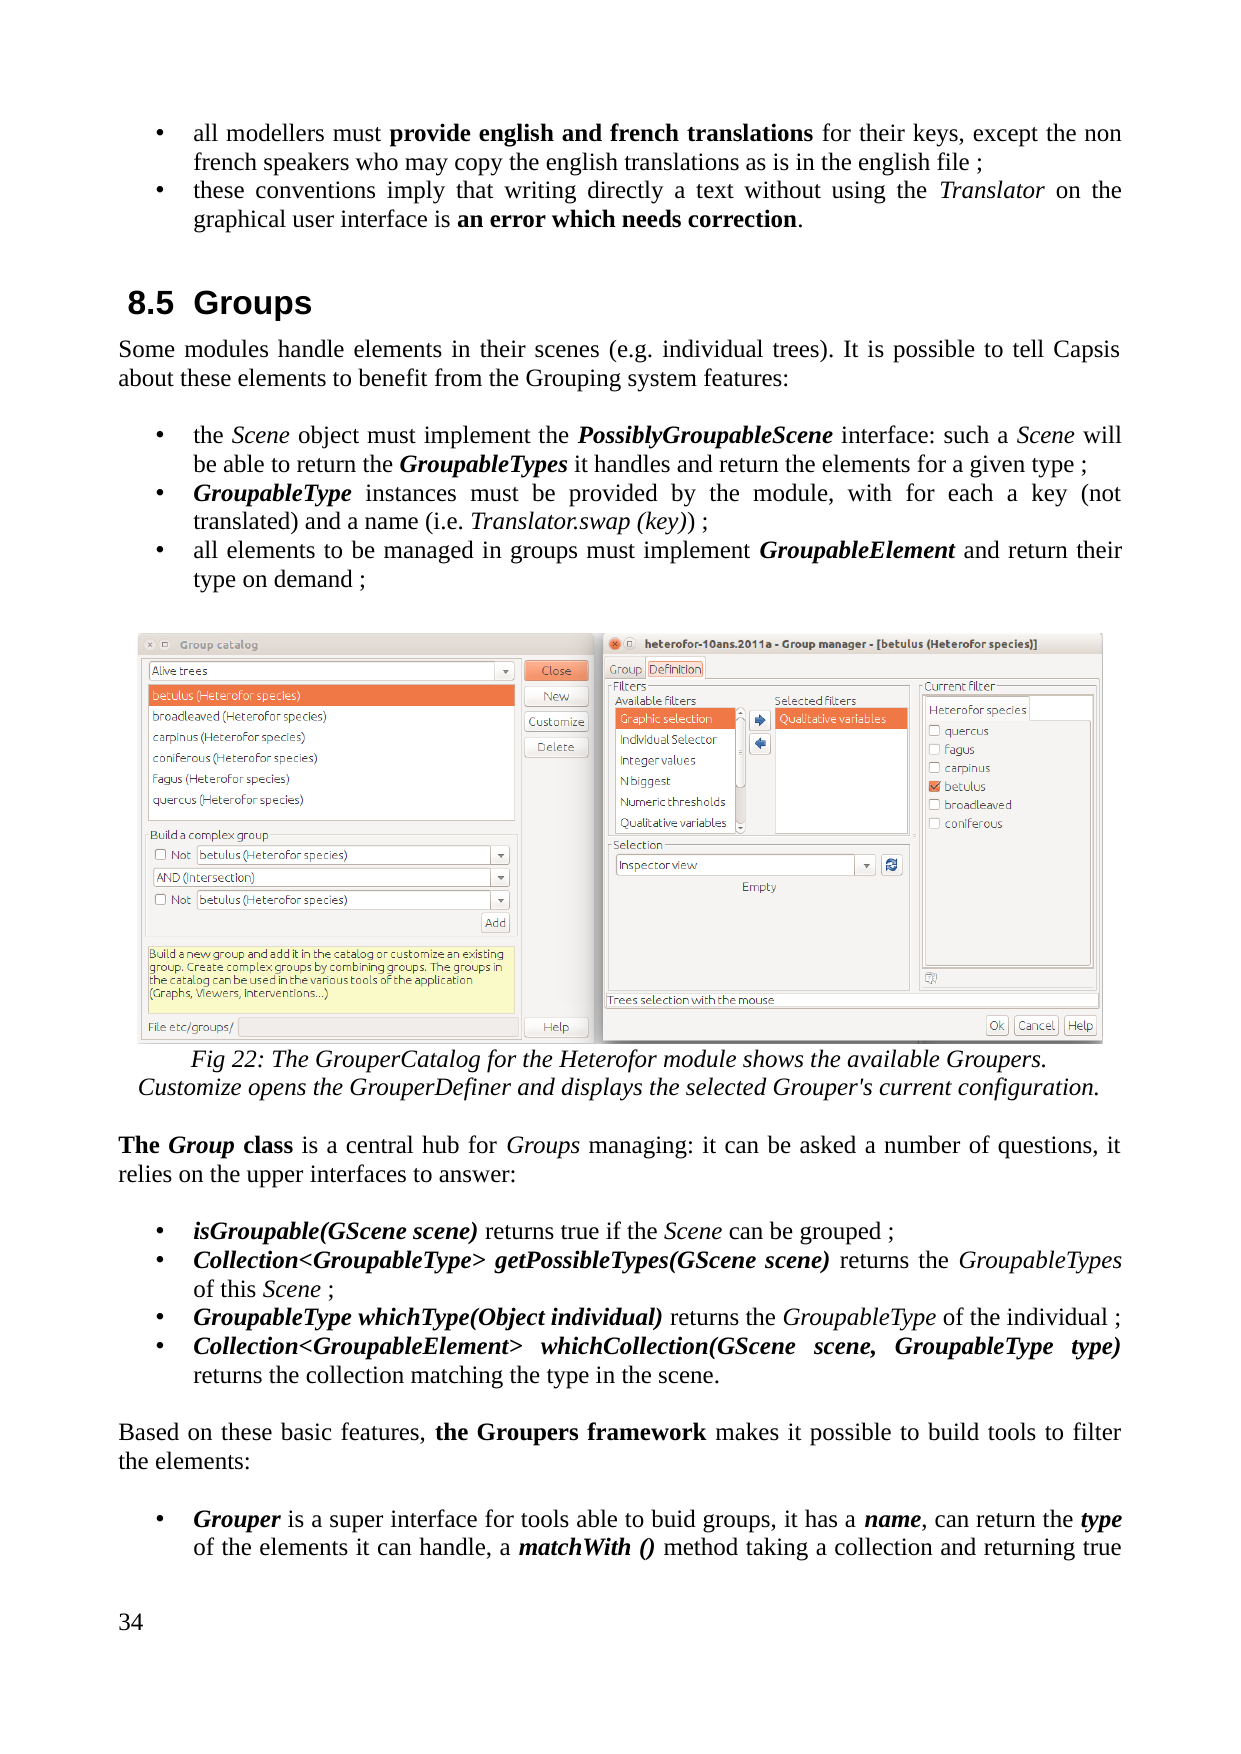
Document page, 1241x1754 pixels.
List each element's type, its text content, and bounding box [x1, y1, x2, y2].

list isGroupable(GScene scene) returns true if the Scene can be grouped ; [156, 1216, 1122, 1245]
text Fig 22: The GrouperCatalog for the Heterofor module shows the available Groupers. Customize opens the GrouperDefiner and displays the selected Grouper's current configuration. [137, 1044, 1103, 1101]
subtitle Groups [118, 283, 1122, 321]
list all modellers must provide english and french translations for their keys, except the non french speakers who may copy the english translations as is in the english file ; [156, 118, 1122, 176]
list GroupableType whichType(Object individual) returns the GroupableType of the individual ; [156, 1302, 1122, 1331]
list the Scene object must implement the PossiblyGroupableScene interface: such a Scene will be able to return the GroupableTypes it handles and return the elements for a given type ; [156, 420, 1122, 478]
text Some modules handle elements in their scenes (e.g. individual trees). It is possible to tell Capsis about these elements to benefit from the Grouping system features: [118, 334, 1122, 391]
text The Group class is a central hub for Groups managing: it can be asked a number of questions, it relies on the upper interfaces to answer: [118, 1130, 1122, 1187]
list Collection<GroupableType> getPossibleTypes(GScene scene) returns the GroupableTypes of this Scene ; [156, 1245, 1122, 1302]
list GroupableType instances must be provided by the module, with for each a key (not translated) and a name (i.e. Translator.swap (key)) ; [156, 478, 1122, 535]
list all elements to be managed in groups must implement GroupableElement and return their type on demand ; [156, 535, 1122, 593]
list Grouper is a super interface for tools able to buid groups, it has a name, can return the type of the elements it can handle, a matchWith () method taking a collection and returning true [156, 1504, 1122, 1561]
picture [137, 633, 1103, 1044]
list these conventions imply that writing directly a text without using the Translator on the graphical user interface is an error which needs correction. [156, 176, 1122, 233]
text Based on these basic features, the Groupers framework makes it possible to build tools to filter the elements: [118, 1417, 1122, 1475]
list Collection<GroupableElement> whichCollection(GScene scene, GroupableType type) returns the collection matching the type in the scene. [156, 1331, 1122, 1389]
